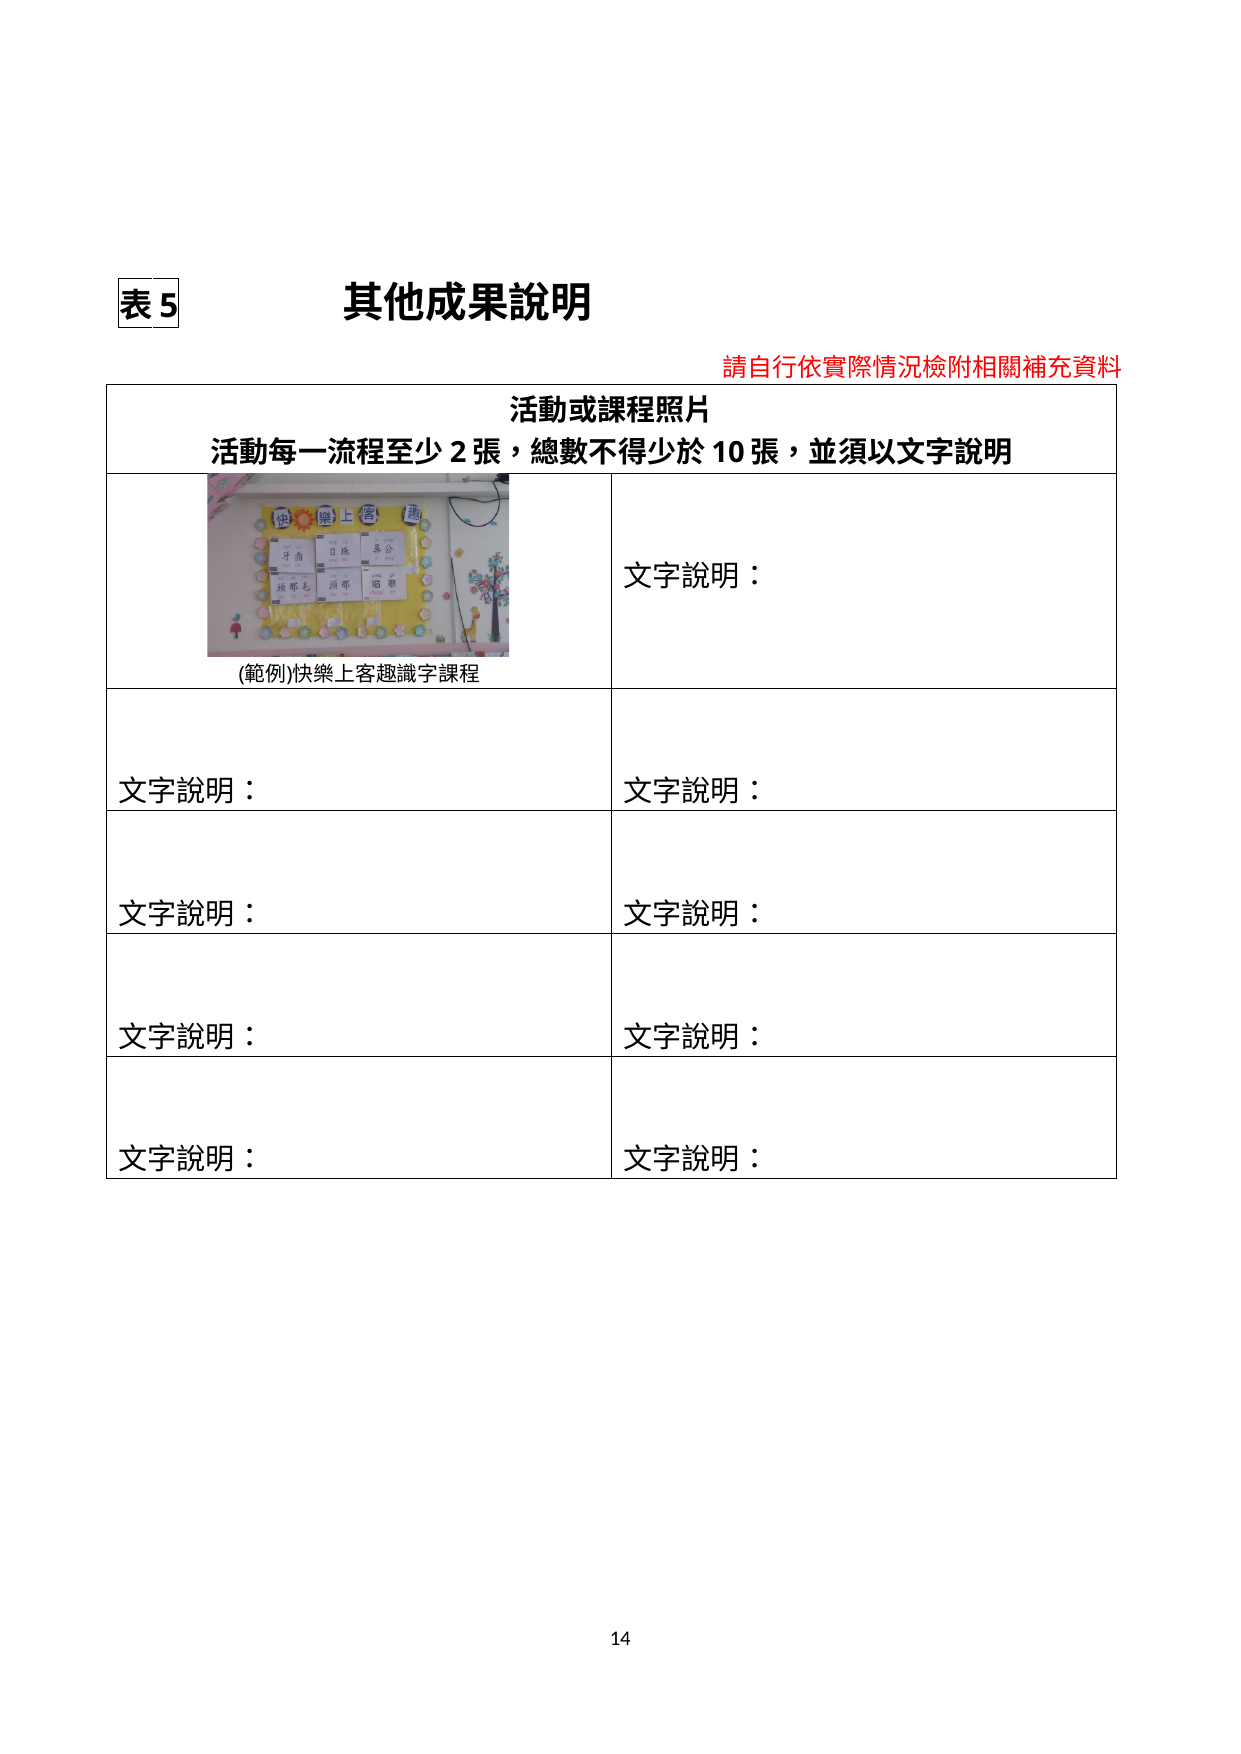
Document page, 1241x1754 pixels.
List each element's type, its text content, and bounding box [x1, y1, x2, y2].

table_cell 文字說明： [612, 934, 1116, 1056]
text 表5 其他成果說明 [118, 274, 1122, 328]
text 請自行依實際情況檢附相關補充資料 [118, 347, 1122, 383]
table_cell 文字說明： [612, 689, 1116, 810]
table_cell 文字說明： [612, 1057, 1116, 1178]
table_cell 文字說明： [107, 934, 611, 1056]
table_header 活動或課程照片 活動每一流程至少2張，總數不得少於10張，並須以文字說明 [107, 385, 1116, 473]
table_cell 文字說明： [612, 811, 1116, 933]
table_cell 文字說明： [107, 811, 611, 933]
table_cell (範例)快樂上客趣識字課程 [107, 474, 611, 687]
table_cell 文字說明： [107, 1057, 611, 1178]
table_cell 文字說明： [107, 689, 611, 810]
picture [207, 473, 510, 657]
table_cell 文字說明： [612, 474, 1116, 687]
